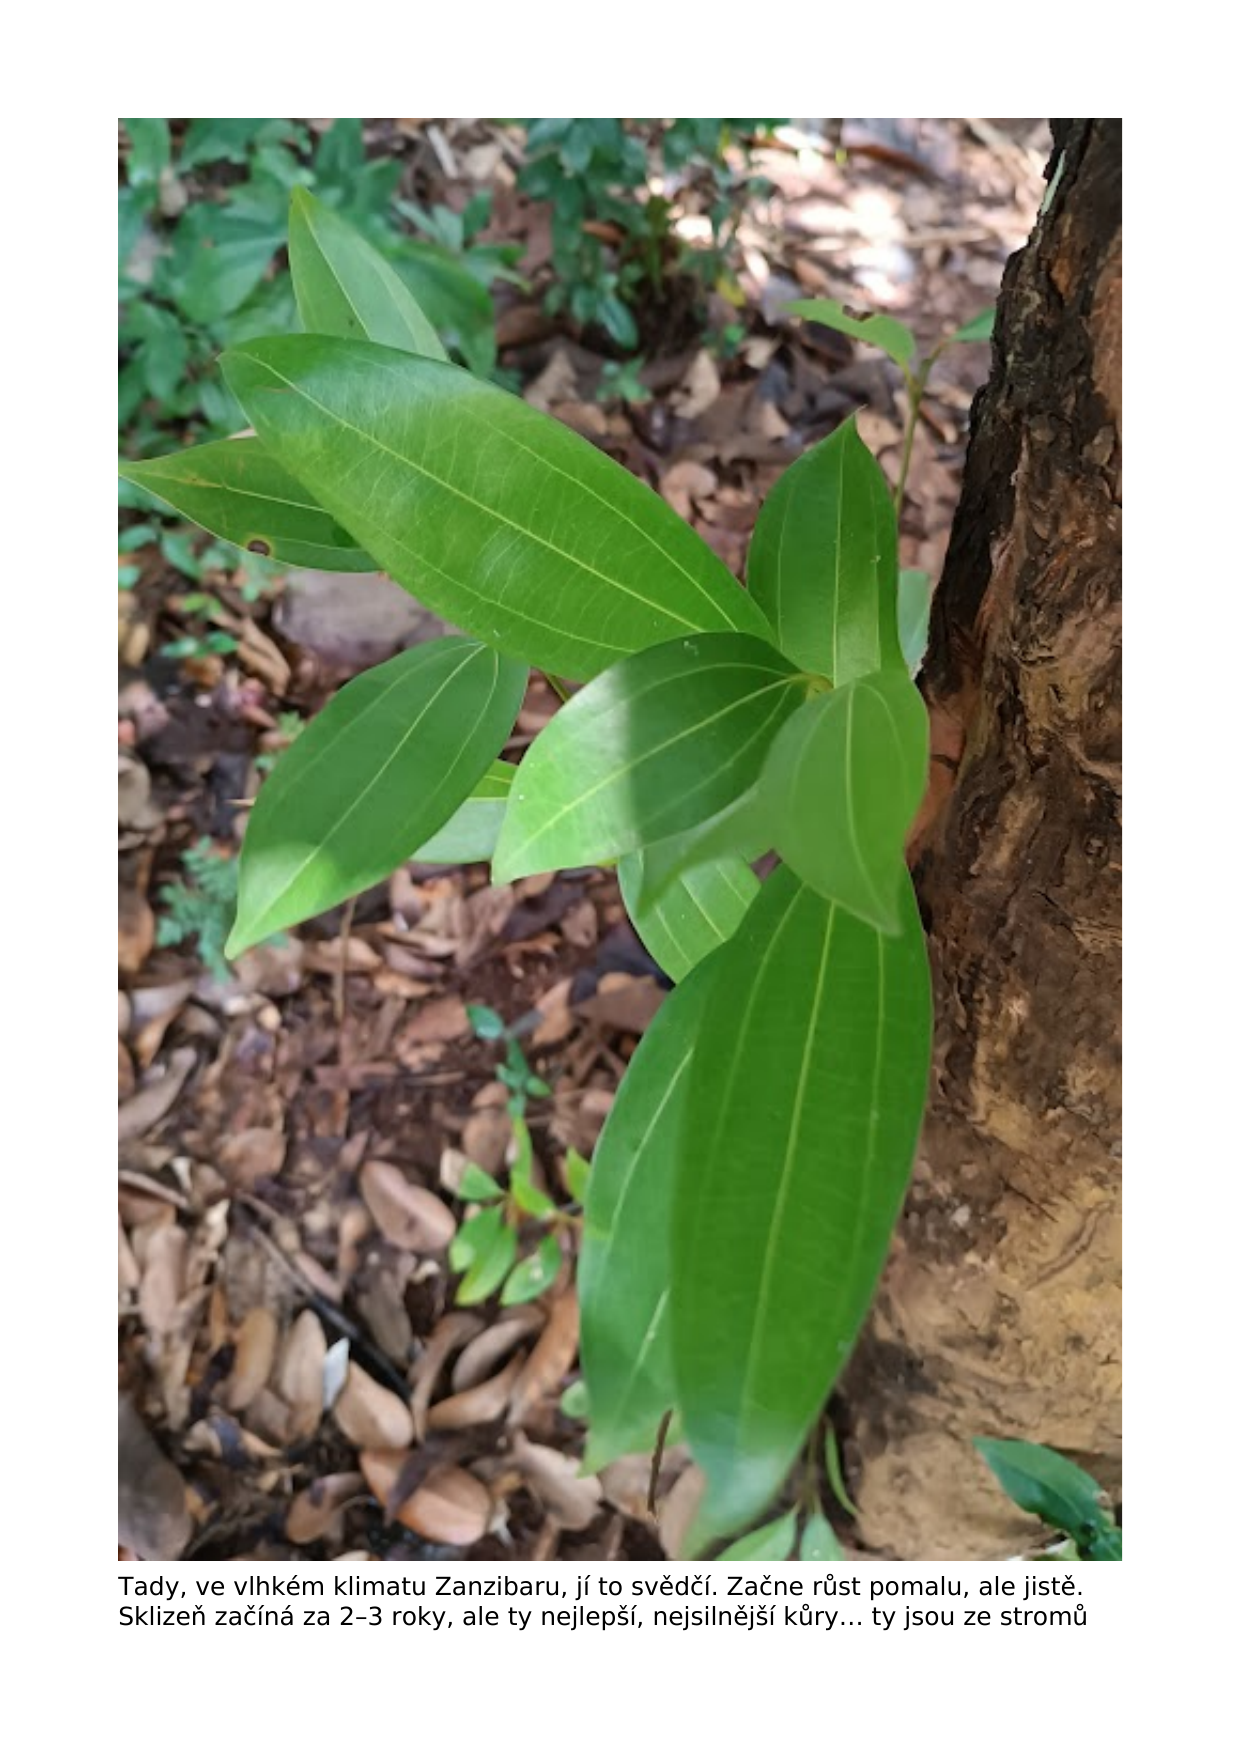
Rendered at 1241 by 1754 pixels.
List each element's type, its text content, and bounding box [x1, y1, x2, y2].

text Tady, ve vlhkém klimatu Zanzibaru, jí to svědčí. Začne růst pomalu, ale jistě. Sklizeň začíná za 2–3 roky, ale ty nejlepší, nejsilnější kůry… ty jsou ze stromů [118, 1573, 1122, 1631]
picture [118, 118, 1123, 1561]
